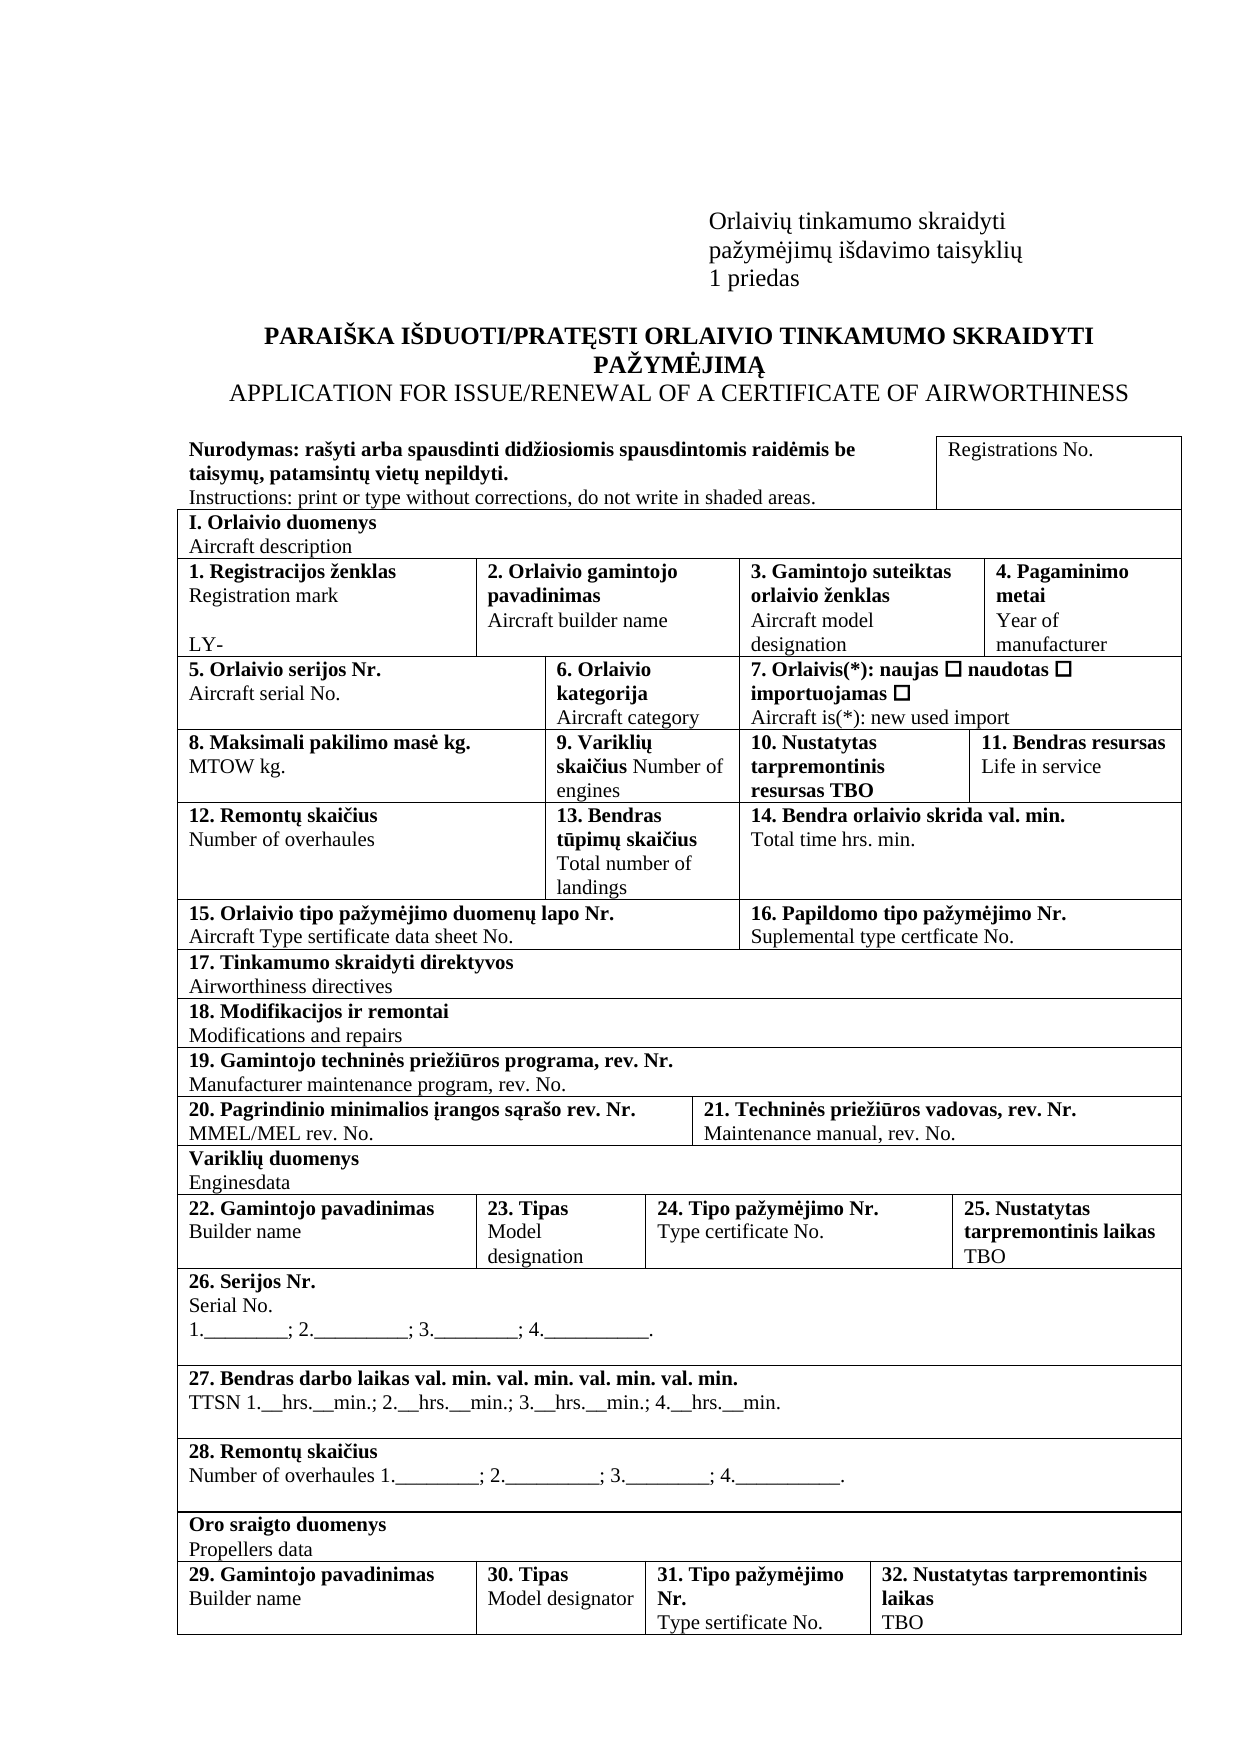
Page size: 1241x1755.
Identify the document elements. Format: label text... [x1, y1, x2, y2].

table_cell 4. Pagaminimo metai Year of manufacturer [985, 559, 1181, 656]
table_header Registrations No. [937, 437, 1181, 509]
table_cell 18. Modifikacijos ir remontai Modifications and repairs [178, 999, 1181, 1047]
table_cell 11. Bendras resursas Life in service [970, 730, 1181, 802]
table_cell 24. Tipo pažymėjimo Nr. Type certificate No. [646, 1195, 952, 1268]
text PARAIŠKA IŠDUOTI/PRATĘSTI ORLAIVIO TINKAMUMO SKRAIDYTI PAŽYMĖJIMĄ [177, 321, 1181, 378]
table_cell 32. Nustatytas tarpremontinis laikas TBO [871, 1562, 1181, 1634]
table_cell 10. Nustatytas tarpremontinis resursas TBO [740, 730, 969, 802]
table_cell 25. Nustatytas tarpremontinis laikas TBO [953, 1195, 1181, 1268]
table_cell 8. Maksimali pakilimo masė kg. MTOW kg. [178, 730, 545, 802]
table_cell 30. Tipas Model designator [477, 1562, 645, 1634]
table_cell 22. Gamintojo pavadinimas Builder name [178, 1195, 476, 1268]
table_cell 19. Gamintojo techninės priežiūros programa, rev. Nr. Manufacturer maintenance program, rev. No. [178, 1048, 1181, 1096]
table_cell 28. Remontų skaičius Number of overhaules 1.________; 2._________; 3.________; 4.__________. [178, 1439, 1181, 1511]
text APPLICATION FOR ISSUE/RENEWAL OF A CERTIFICATE OF AIRWORTHINESS [177, 378, 1181, 407]
table_cell 29. Gamintojo pavadinimas Builder name [178, 1562, 476, 1634]
table_cell 14. Bendra orlaivio skrida val. min. Total time hrs. min. [740, 803, 1181, 899]
table_cell 23. Tipas Model designation [477, 1195, 645, 1268]
text Orlaivių tinkamumo skraidyti [177, 206, 1181, 235]
table_cell 5. Orlaivio serijos Nr. Aircraft serial No. [178, 657, 545, 729]
table_cell 13. Bendras tūpimų skaičius Total number of landings [546, 803, 739, 899]
table_cell 12. Remontų skaičius Number of overhaules [178, 803, 545, 899]
table_cell Variklių duomenys Enginesdata [178, 1146, 1181, 1194]
table_header Nurodymas: rašyti arba spausdinti didžiosiomis spausdintomis raidėmis be taisymų, patamsintų vietų nepildyti. Instructions: print or type without corrections, do not write in shaded areas. [177, 436, 936, 509]
table_cell Oro sraigto duomenys Propellers data [178, 1513, 1181, 1561]
table_cell I. Orlaivio duomenys Aircraft description [178, 510, 1181, 558]
table_cell 1. Registracijos ženklas Registration mark LY- [178, 559, 476, 656]
table_cell 3. Gamintojo suteiktas orlaivio ženklas Aircraft model designation [740, 559, 984, 656]
text pažymėjimų išdavimo taisyklių [177, 235, 1181, 263]
table_cell 2. Orlaivio gamintojo pavadinimas Aircraft builder name [477, 559, 739, 656]
table_cell 16. Papildomo tipo pažymėjimo Nr. Suplemental type certficate No. [740, 900, 1181, 948]
table_cell 20. Pagrindinio minimalios įrangos sąrašo rev. Nr. MMEL/MEL rev. No. [178, 1097, 692, 1145]
text 1 priedas [177, 263, 1181, 292]
table_cell 17. Tinkamumo skraidyti direktyvos Airworthiness directives [178, 950, 1181, 998]
table_cell 21. Techninės priežiūros vadovas, rev. Nr. Maintenance manual, rev. No. [693, 1097, 1181, 1145]
table_cell 6. Orlaivio kategorija Aircraft category [546, 657, 739, 729]
table_cell 27. Bendras darbo laikas val. min. val. min. val. min. val. min. TTSN 1.__hrs.__min.; 2.__hrs.__min.; 3.__hrs.__min.; 4.__hrs.__min. [178, 1366, 1181, 1438]
table_cell 31. Tipo pažymėjimo Nr. Type sertificate No. [646, 1562, 870, 1634]
table_cell 15. Orlaivio tipo pažymėjimo duomenų lapo Nr. Aircraft Type sertificate data sheet No. [178, 900, 739, 948]
table_cell 9. Variklių skaičius Number of engines [546, 730, 739, 802]
table_cell 26. Serijos Nr. Serial No. 1.________; 2._________; 3.________; 4.__________. [178, 1269, 1181, 1365]
table_cell 7. Orlaivis(*): naujas  naudotas  importuojamas  Aircraft is(*): new used import [740, 657, 1181, 729]
